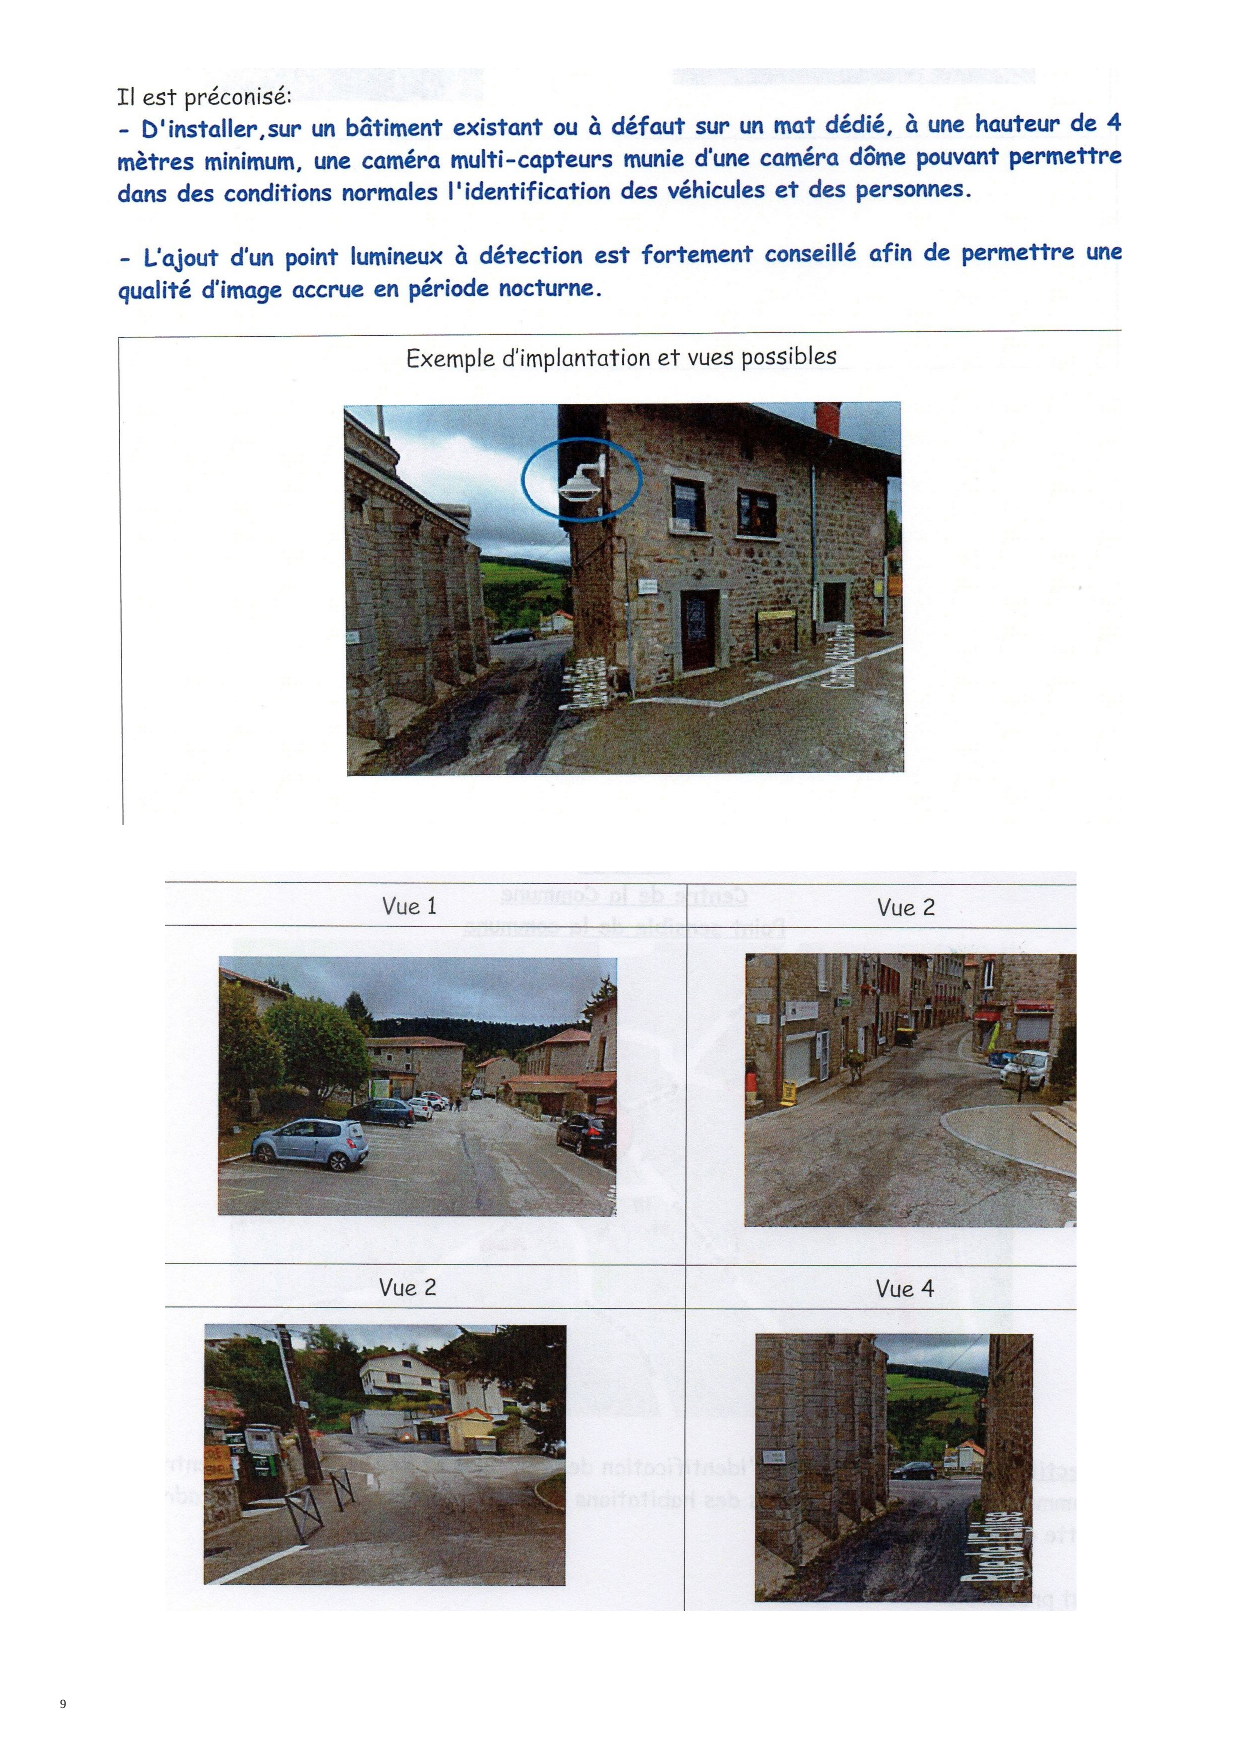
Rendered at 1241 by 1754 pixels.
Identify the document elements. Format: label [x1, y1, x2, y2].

picture [106, 68, 1122, 825]
picture [165, 871, 1077, 1611]
